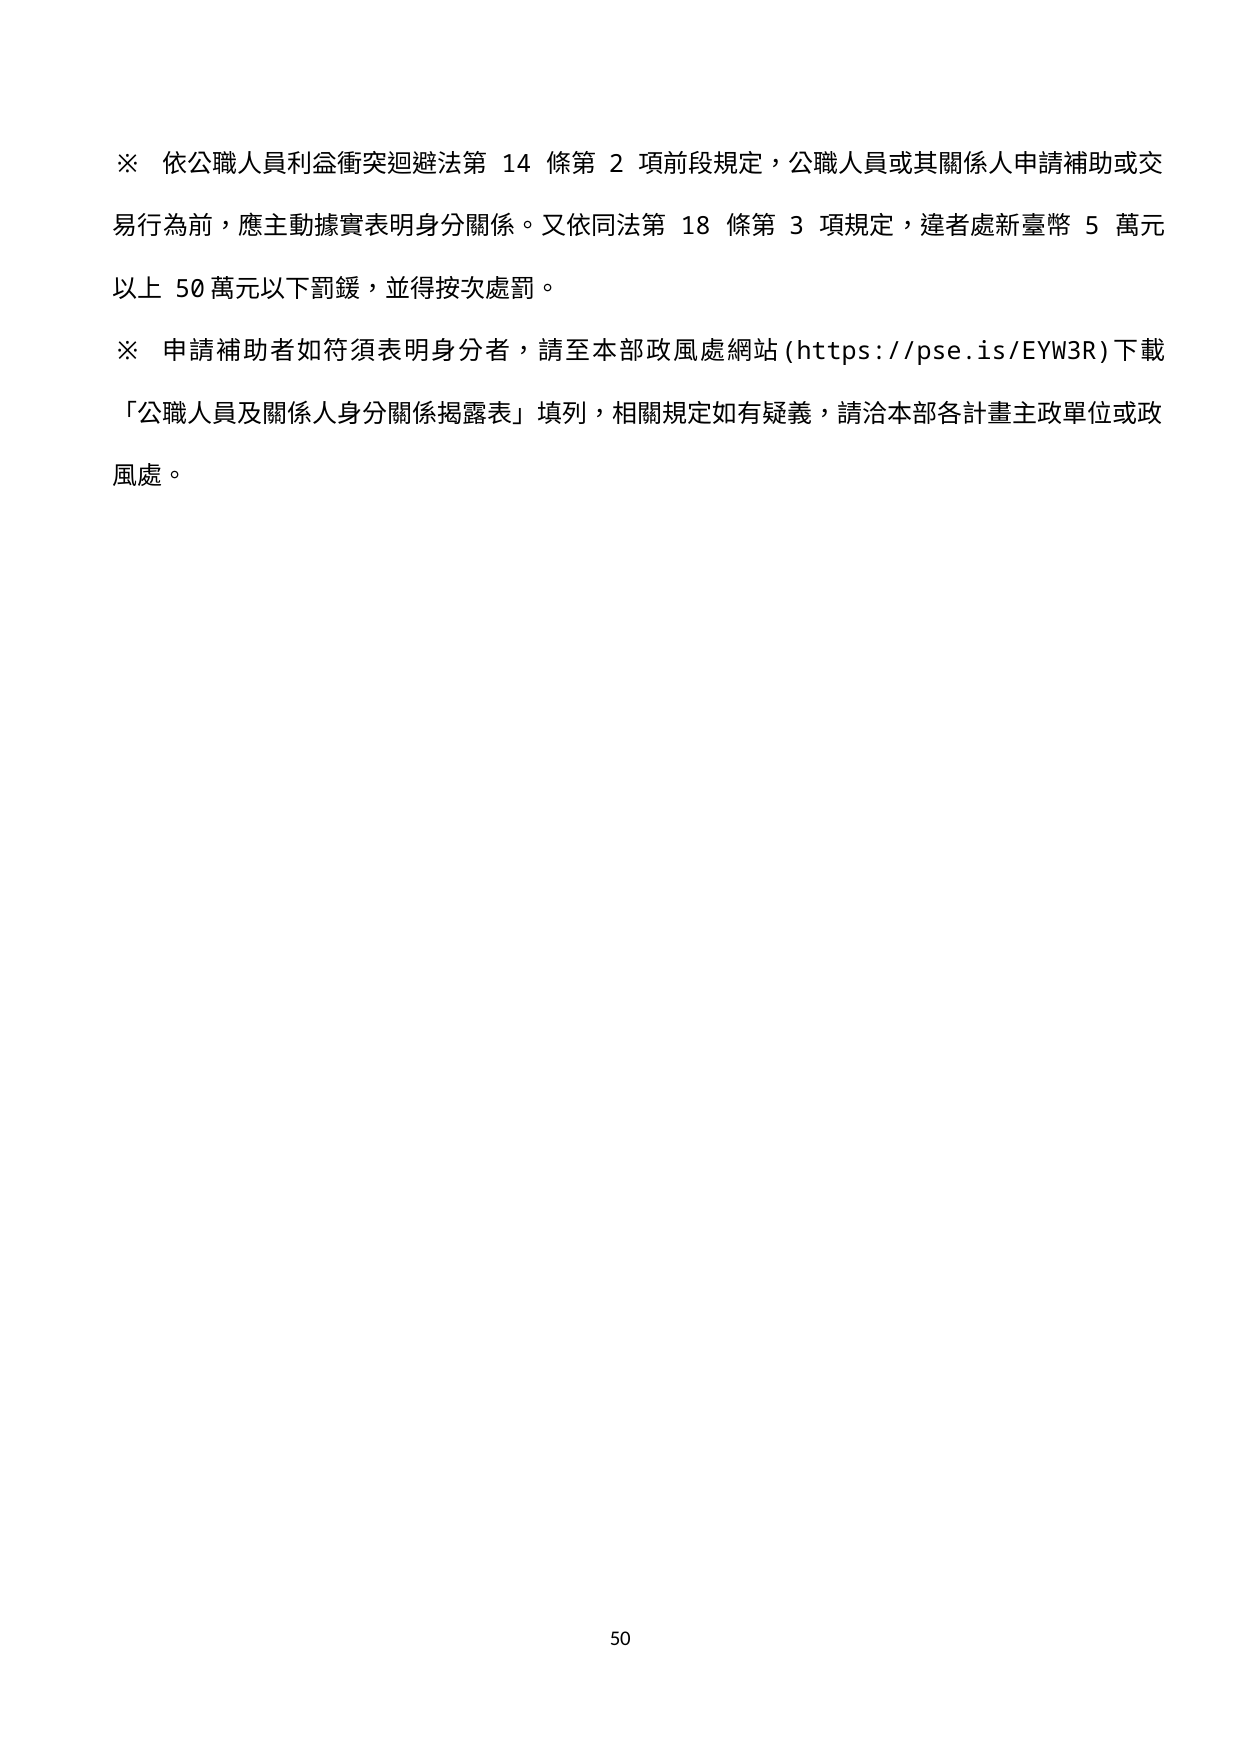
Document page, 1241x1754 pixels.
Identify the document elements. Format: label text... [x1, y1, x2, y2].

list 申請補助者如符須表明身分者，請至本部政風處網站(https://pse.is/EYW3R)下載「公職人員及關係人身分關係揭露表」填列，相關規定如有疑義，請洽本部各計畫主政單位或政風處。 [112, 307, 1165, 494]
list 依公職人員利益衝突迴避法第 14 條第 2 項前段規定，公職人員或其關係人申請補助或交易行為前，應主動據實表明身分關係。又依同法第 18 條第 3 項規定，違者處新臺幣 5 萬元以上 50萬元以下罰鍰，並得按次處罰。 [112, 119, 1165, 307]
